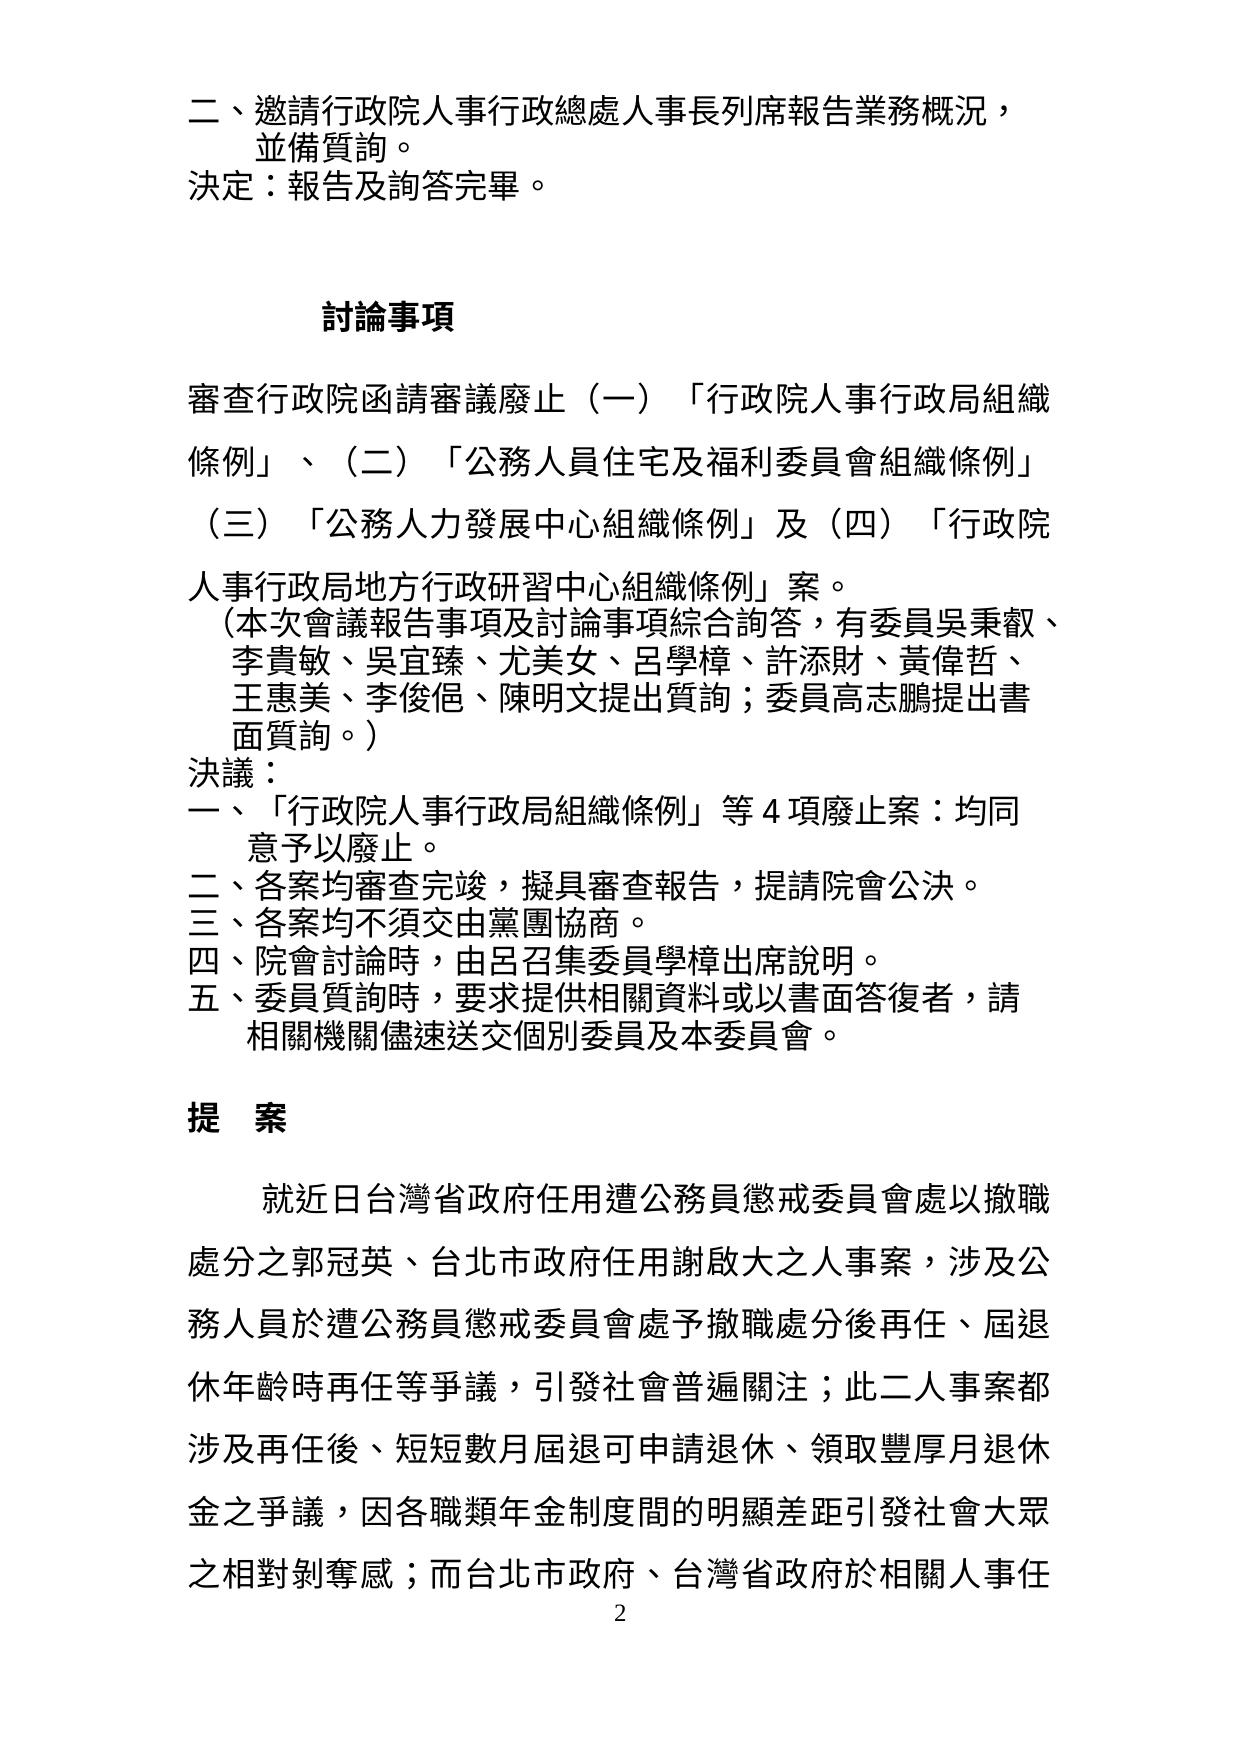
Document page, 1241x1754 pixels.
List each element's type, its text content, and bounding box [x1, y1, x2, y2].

text 審查行政院函請審議廢止（一）「行政院人事行政局組織條例」、（二）「公務人員住宅及福利委員會組織條例」、（三）「公務人力發展中心組織條例」及（四）「行政院人事行政局地方行政研習中心組織條例」案。 [187, 356, 1053, 606]
text 決議： [188, 756, 1053, 793]
text （本次會議報告事項及討論事項綜合詢答，有委員吳秉叡、李貴敏、吳宜臻、尤美女、呂學樟、許添財、黃偉哲、王惠美、李俊俋、陳明文提出質詢；委員高志鵬提出書面質詢。） [202, 606, 1053, 756]
text 四、院會討論時，由呂召集委員學樟出席說明。 [188, 943, 1053, 981]
text 三、各案均不須交由黨團協商。 [188, 906, 1053, 943]
text 二、各案均審查完竣，擬具審查報告，提請院會公決。 [188, 868, 1053, 906]
text 決定：報告及詢答完畢。 [187, 168, 1053, 206]
text 提 案 [187, 1074, 1053, 1137]
text 二、邀請行政院人事行政總處人事長列席報告業務概況，並備質詢。 [187, 93, 1053, 168]
text 一、「行政院人事行政局組織條例」等4項廢止案：均同意予以廢止。 [188, 793, 1053, 868]
text 五、委員質詢時，要求提供相關資料或以書面答復者，請相關機關儘速送交個別委員及本委員會。 [188, 981, 1053, 1056]
text 就近日台灣省政府任用遭公務員懲戒委員會處以撤職處分之郭冠英、台北市政府任用謝啟大之人事案，涉及公務人員於遭公務員懲戒委員會處予撤職處分後再任、屆退休年齡時再任等爭議，引發社會普遍關注；此二人事案都涉及再任後、短短數月屆退可申請退休、領取豐厚月退休金之爭議，因各職類年金制度間的明顯差距引發社會大眾之相對剝奪感；而台北市政府、台灣省政府於相關人事任用明顯瑕疵，更於同屬公務人員任用上產生不公平競爭，而有酬庸之虞。爰此，建請考試院會同行政院、司法院，就現行公務員懲戒法及公務人員任用法，有關撤職、休職、免職等處分與復職、再任等相關規定，進行全面性檢討，以杜機關首長以公務人員職位酬庸之弊端。 [187, 1156, 1053, 1593]
text 討論事項 [187, 299, 1053, 337]
